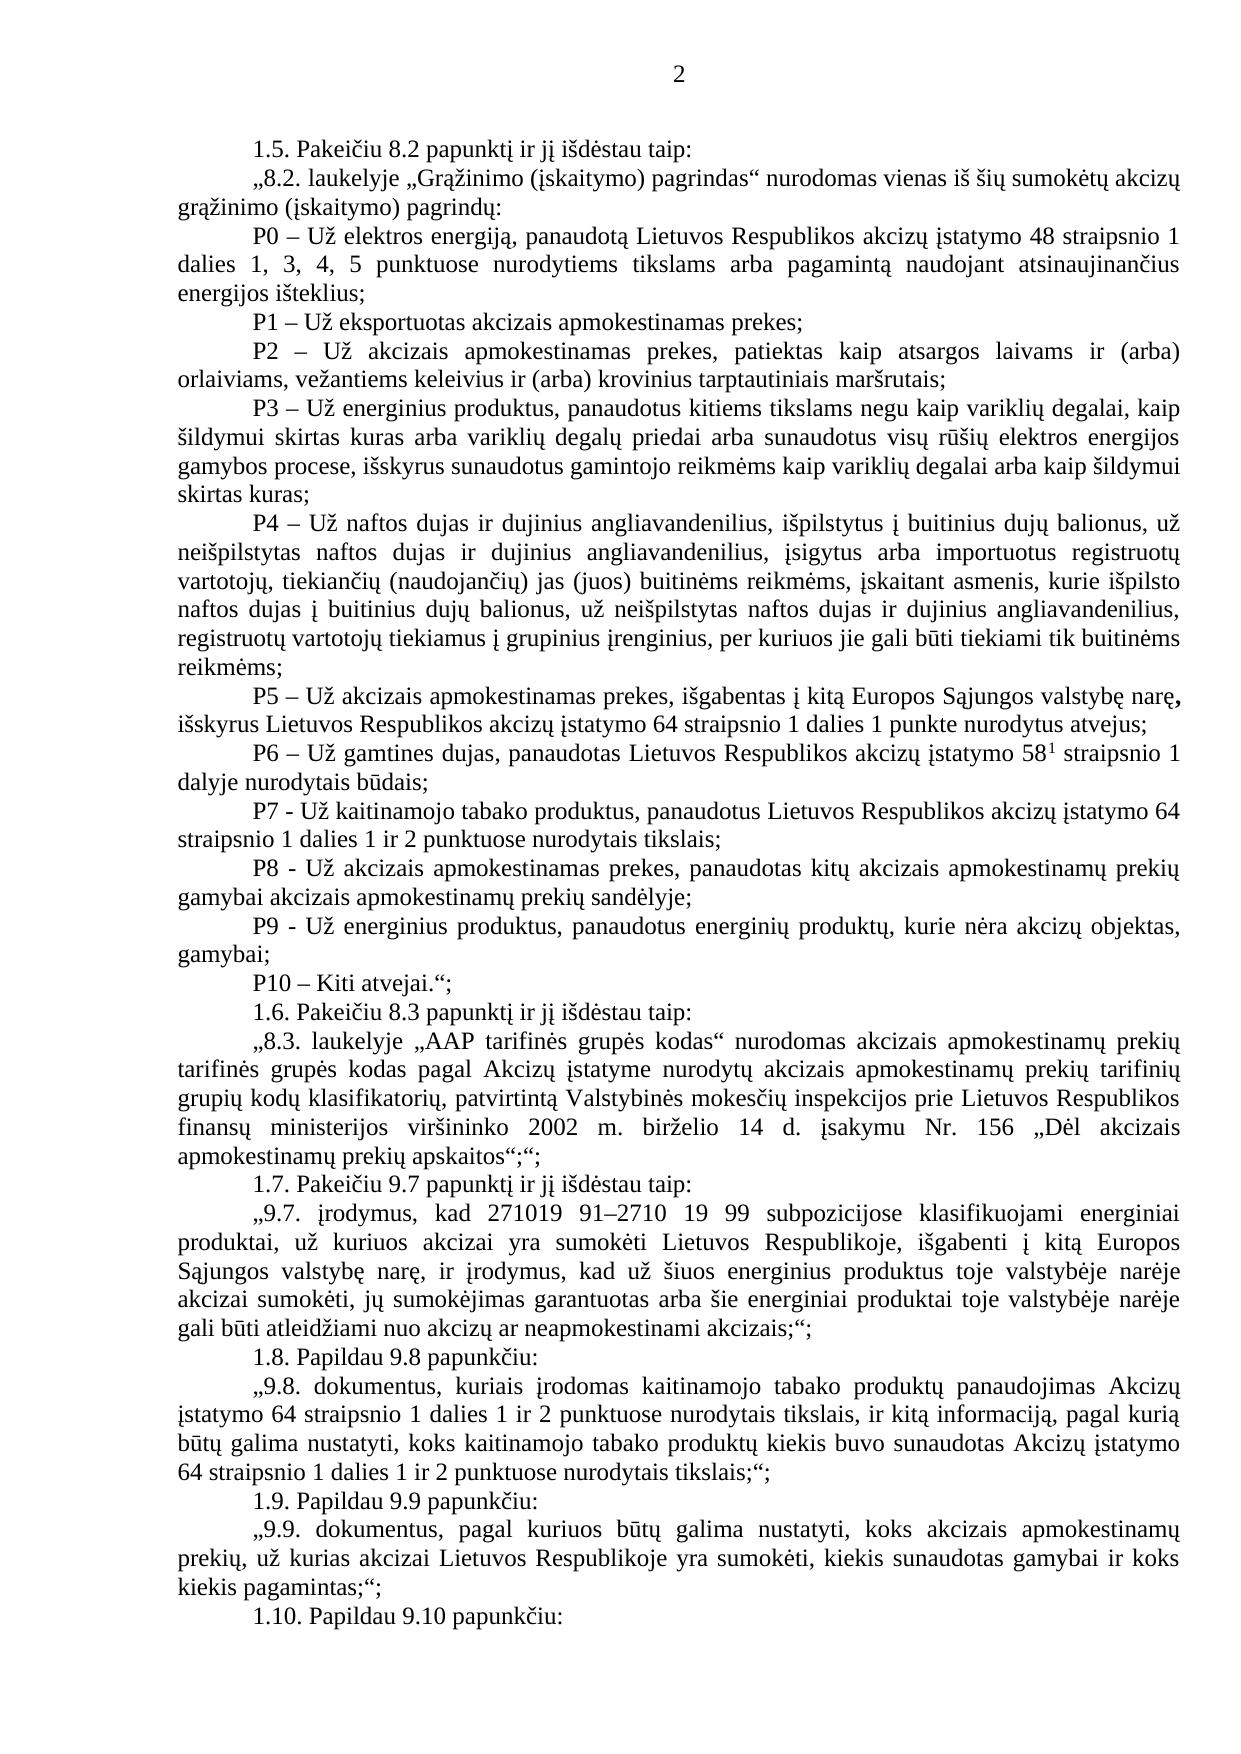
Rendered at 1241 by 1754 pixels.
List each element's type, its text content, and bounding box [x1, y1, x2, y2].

text „8.2. laukelyje „Grąžinimo (įskaitymo) pagrindas“ nurodomas vienas iš šių sumokėtų akcizų grąžinimo (įskaitymo) pagrindų: [177, 163, 1181, 221]
text 1.9. Papildau 9.9 papunkčiu: [177, 1486, 1181, 1514]
text „8.3. laukelyje „AAP tarifinės grupės kodas“ nurodomas akcizais apmokestinamų prekių tarifinės grupės kodas pagal Akcizų įstatyme nurodytų akcizais apmokestinamų prekių tarifinių grupių kodų klasifikatorių, patvirtintą Valstybinės mokesčių inspekcijos prie Lietuvos Respublikos finansų ministerijos viršininko 2002 m. birželio 14 d. įsakymu Nr. 156 „Dėl akcizais apmokestinamų prekių apskaitos“;“; [177, 1026, 1181, 1169]
text P9 - Už energinius produktus, panaudotus energinių produktų, kurie nėra akcizų objektas, gamybai; [177, 911, 1181, 968]
text P2 – Už akcizais apmokestinamas prekes, patiektas kaip atsargos laivams ir (arba) orlaiviams, vežantiems keleivius ir (arba) krovinius tarptautiniais maršrutais; [177, 336, 1181, 393]
text P1 – Už eksportuotas akcizais apmokestinamas prekes; [177, 307, 1181, 336]
text 1.7. Pakeičiu 9.7 papunktį ir jį išdėstau taip: [177, 1169, 1181, 1198]
text P5 – Už akcizais apmokestinamas prekes, išgabentas į kitą Europos Sąjungos valstybę narę, išskyrus Lietuvos Respublikos akcizų įstatymo 64 straipsnio 1 dalies 1 punkte nurodytus atvejus; [177, 681, 1181, 738]
text 1.6. Pakeičiu 8.3 papunktį ir jį išdėstau taip: [177, 997, 1181, 1026]
text „9.7. įrodymus, kad 271019 91–2710 19 99 subpozicijose klasifikuojami energiniai produktai, už kuriuos akcizai yra sumokėti Lietuvos Respublikoje, išgabenti į kitą Europos Sąjungos valstybę narę, ir įrodymus, kad už šiuos energinius produktus toje valstybėje narėje akcizai sumokėti, jų sumokėjimas garantuotas arba šie energiniai produktai toje valstybėje narėje gali būti atleidžiami nuo akcizų ar neapmokestinami akcizais;“; [177, 1198, 1181, 1342]
text 1.10. Papildau 9.10 papunkčiu: [177, 1601, 1181, 1629]
text P8 - Už akcizais apmokestinamas prekes, panaudotas kitų akcizais apmokestinamų prekių gamybai akcizais apmokestinamų prekių sandėlyje; [177, 853, 1181, 911]
text 1.8. Papildau 9.8 papunkčiu: [177, 1342, 1181, 1371]
text P6 – Už gamtines dujas, panaudotas Lietuvos Respublikos akcizų įstatymo 581 straipsnio 1 dalyje nurodytais būdais; [177, 738, 1181, 796]
text P7 - Už kaitinamojo tabako produktus, panaudotus Lietuvos Respublikos akcizų įstatymo 64 straipsnio 1 dalies 1 ir 2 punktuose nurodytais tikslais; [177, 796, 1181, 853]
text „9.8. dokumentus, kuriais įrodomas kaitinamojo tabako produktų panaudojimas Akcizų įstatymo 64 straipsnio 1 dalies 1 ir 2 punktuose nurodytais tikslais, ir kitą informaciją, pagal kurią būtų galima nustatyti, koks kaitinamojo tabako produktų kiekis buvo sunaudotas Akcizų įstatymo 64 straipsnio 1 dalies 1 ir 2 punktuose nurodytais tikslais;“; [177, 1371, 1181, 1486]
text 1.5. Pakeičiu 8.2 papunktį ir jį išdėstau taip: [177, 134, 1181, 163]
text P0 – Už elektros energiją, panaudotą Lietuvos Respublikos akcizų įstatymo 48 straipsnio 1 dalies 1, 3, 4, 5 punktuose nurodytiems tikslams arba pagamintą naudojant atsinaujinančius energijos išteklius; [177, 221, 1181, 307]
text P10 – Kiti atvejai.“; [177, 968, 1181, 997]
text „9.9. dokumentus, pagal kuriuos būtų galima nustatyti, koks akcizais apmokestinamų prekių, už kurias akcizai Lietuvos Respublikoje yra sumokėti, kiekis sunaudotas gamybai ir koks kiekis pagamintas;“; [177, 1514, 1181, 1601]
text P3 – Už energinius produktus, panaudotus kitiems tikslams negu kaip variklių degalai, kaip šildymui skirtas kuras arba variklių degalų priedai arba sunaudotus visų rūšių elektros energijos gamybos procese, išskyrus sunaudotus gamintojo reikmėms kaip variklių degalai arba kaip šildymui skirtas kuras; [177, 393, 1181, 508]
text P4 – Už naftos dujas ir dujinius angliavandenilius, išpilstytus į buitinius dujų balionus, už neišpilstytas naftos dujas ir dujinius angliavandenilius, įsigytus arba importuotus registruotų vartotojų, tiekiančių (naudojančių) jas (juos) buitinėms reikmėms, įskaitant asmenis, kurie išpilsto naftos dujas į buitinius dujų balionus, už neišpilstytas naftos dujas ir dujinius angliavandenilius, registruotų vartotojų tiekiamus į grupinius įrenginius, per kuriuos jie gali būti tiekiami tik buitinėms reikmėms; [177, 508, 1181, 681]
